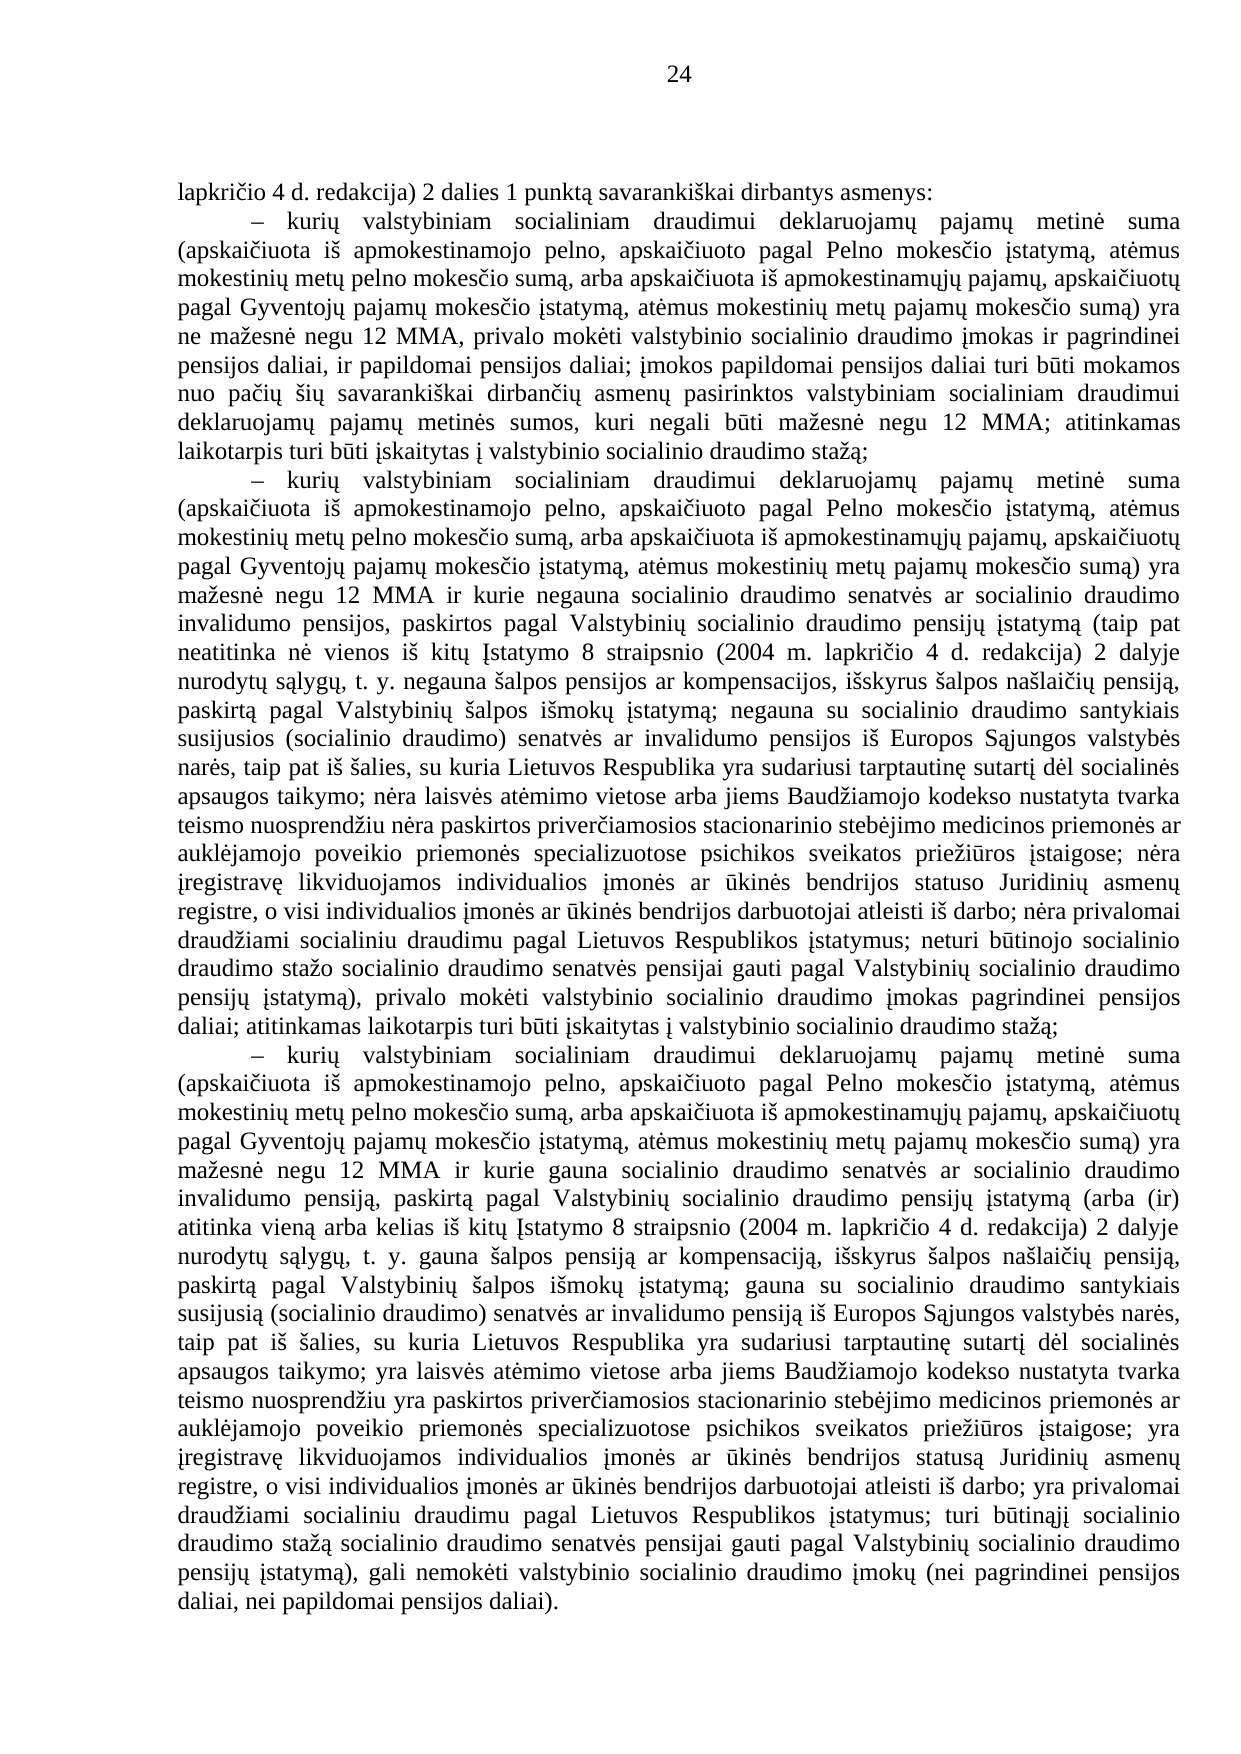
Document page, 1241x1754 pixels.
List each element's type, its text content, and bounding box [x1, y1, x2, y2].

text lapkričio 4 d. redakcija) 2 dalies 1 punktą savarankiškai dirbantys asmenys: [177, 177, 1181, 206]
text – kurių valstybiniam socialiniam draudimui deklaruojamų pajamų metinė suma (apskaičiuota iš apmokestinamojo pelno, apskaičiuoto pagal Pelno mokesčio įstatymą, atėmus mokestinių metų pelno mokesčio sumą, arba apskaičiuota iš apmokestinamųjų pajamų, apskaičiuotų pagal Gyventojų pajamų mokesčio įstatymą, atėmus mokestinių metų pajamų mokesčio sumą) yra mažesnė negu 12 MMA ir kurie gauna socialinio draudimo senatvės ar socialinio draudimo invalidumo pensiją, paskirtą pagal Valstybinių socialinio draudimo pensijų įstatymą (arba (ir) atitinka vieną arba kelias iš kitų Įstatymo 8 straipsnio (2004 m. lapkričio 4 d. redakcija) 2 dalyje nurodytų sąlygų, t. y. gauna šalpos pensiją ar kompensaciją, išskyrus šalpos našlaičių pensiją, paskirtą pagal Valstybinių šalpos išmokų įstatymą; gauna su socialinio draudimo santykiais susijusią (socialinio draudimo) senatvės ar invalidumo pensiją iš Europos Sąjungos valstybės narės, taip pat iš šalies, su kuria Lietuvos Respublika yra sudariusi tarptautinę sutartį dėl socialinės apsaugos taikymo; yra laisvės atėmimo vietose arba jiems Baudžiamojo kodekso nustatyta tvarka teismo nuosprendžiu yra paskirtos priverčiamosios stacionarinio stebėjimo medicinos priemonės ar auklėjamojo poveikio priemonės specializuotose psichikos sveikatos priežiūros įstaigose; yra įregistravę likviduojamos individualios įmonės ar ūkinės bendrijos statusą Juridinių asmenų registre, o visi individualios įmonės ar ūkinės bendrijos darbuotojai atleisti iš darbo; yra privalomai draudžiami socialiniu draudimu pagal Lietuvos Respublikos įstatymus; turi būtinąjį socialinio draudimo stažą socialinio draudimo senatvės pensijai gauti pagal Valstybinių socialinio draudimo pensijų įstatymą), gali nemokėti valstybinio socialinio draudimo įmokų (nei pagrindinei pensijos daliai, nei papildomai pensijos daliai). [177, 1040, 1181, 1615]
text – kurių valstybiniam socialiniam draudimui deklaruojamų pajamų metinė suma (apskaičiuota iš apmokestinamojo pelno, apskaičiuoto pagal Pelno mokesčio įstatymą, atėmus mokestinių metų pelno mokesčio sumą, arba apskaičiuota iš apmokestinamųjų pajamų, apskaičiuotų pagal Gyventojų pajamų mokesčio įstatymą, atėmus mokestinių metų pajamų mokesčio sumą) yra ne mažesnė negu 12 MMA, privalo mokėti valstybinio socialinio draudimo įmokas ir pagrindinei pensijos daliai, ir papildomai pensijos daliai; įmokos papildomai pensijos daliai turi būti mokamos nuo pačių šių savarankiškai dirbančių asmenų pasirinktos valstybiniam socialiniam draudimui deklaruojamų pajamų metinės sumos, kuri negali būti mažesnė negu 12 MMA; atitinkamas laikotarpis turi būti įskaitytas į valstybinio socialinio draudimo stažą; [177, 206, 1181, 465]
text – kurių valstybiniam socialiniam draudimui deklaruojamų pajamų metinė suma (apskaičiuota iš apmokestinamojo pelno, apskaičiuoto pagal Pelno mokesčio įstatymą, atėmus mokestinių metų pelno mokesčio sumą, arba apskaičiuota iš apmokestinamųjų pajamų, apskaičiuotų pagal Gyventojų pajamų mokesčio įstatymą, atėmus mokestinių metų pajamų mokesčio sumą) yra mažesnė negu 12 MMA ir kurie negauna socialinio draudimo senatvės ar socialinio draudimo invalidumo pensijos, paskirtos pagal Valstybinių socialinio draudimo pensijų įstatymą (taip pat neatitinka nė vienos iš kitų Įstatymo 8 straipsnio (2004 m. lapkričio 4 d. redakcija) 2 dalyje nurodytų sąlygų, t. y. negauna šalpos pensijos ar kompensacijos, išskyrus šalpos našlaičių pensiją, paskirtą pagal Valstybinių šalpos išmokų įstatymą; negauna su socialinio draudimo santykiais susijusios (socialinio draudimo) senatvės ar invalidumo pensijos iš Europos Sąjungos valstybės narės, taip pat iš šalies, su kuria Lietuvos Respublika yra sudariusi tarptautinę sutartį dėl socialinės apsaugos taikymo; nėra laisvės atėmimo vietose arba jiems Baudžiamojo kodekso nustatyta tvarka teismo nuosprendžiu nėra paskirtos priverčiamosios stacionarinio stebėjimo medicinos priemonės ar auklėjamojo poveikio priemonės specializuotose psichikos sveikatos priežiūros įstaigose; nėra įregistravę likviduojamos individualios įmonės ar ūkinės bendrijos statuso Juridinių asmenų registre, o visi individualios įmonės ar ūkinės bendrijos darbuotojai atleisti iš darbo; nėra privalomai draudžiami socialiniu draudimu pagal Lietuvos Respublikos įstatymus; neturi būtinojo socialinio draudimo stažo socialinio draudimo senatvės pensijai gauti pagal Valstybinių socialinio draudimo pensijų įstatymą), privalo mokėti valstybinio socialinio draudimo įmokas pagrindinei pensijos daliai; atitinkamas laikotarpis turi būti įskaitytas į valstybinio socialinio draudimo stažą; [177, 465, 1181, 1040]
